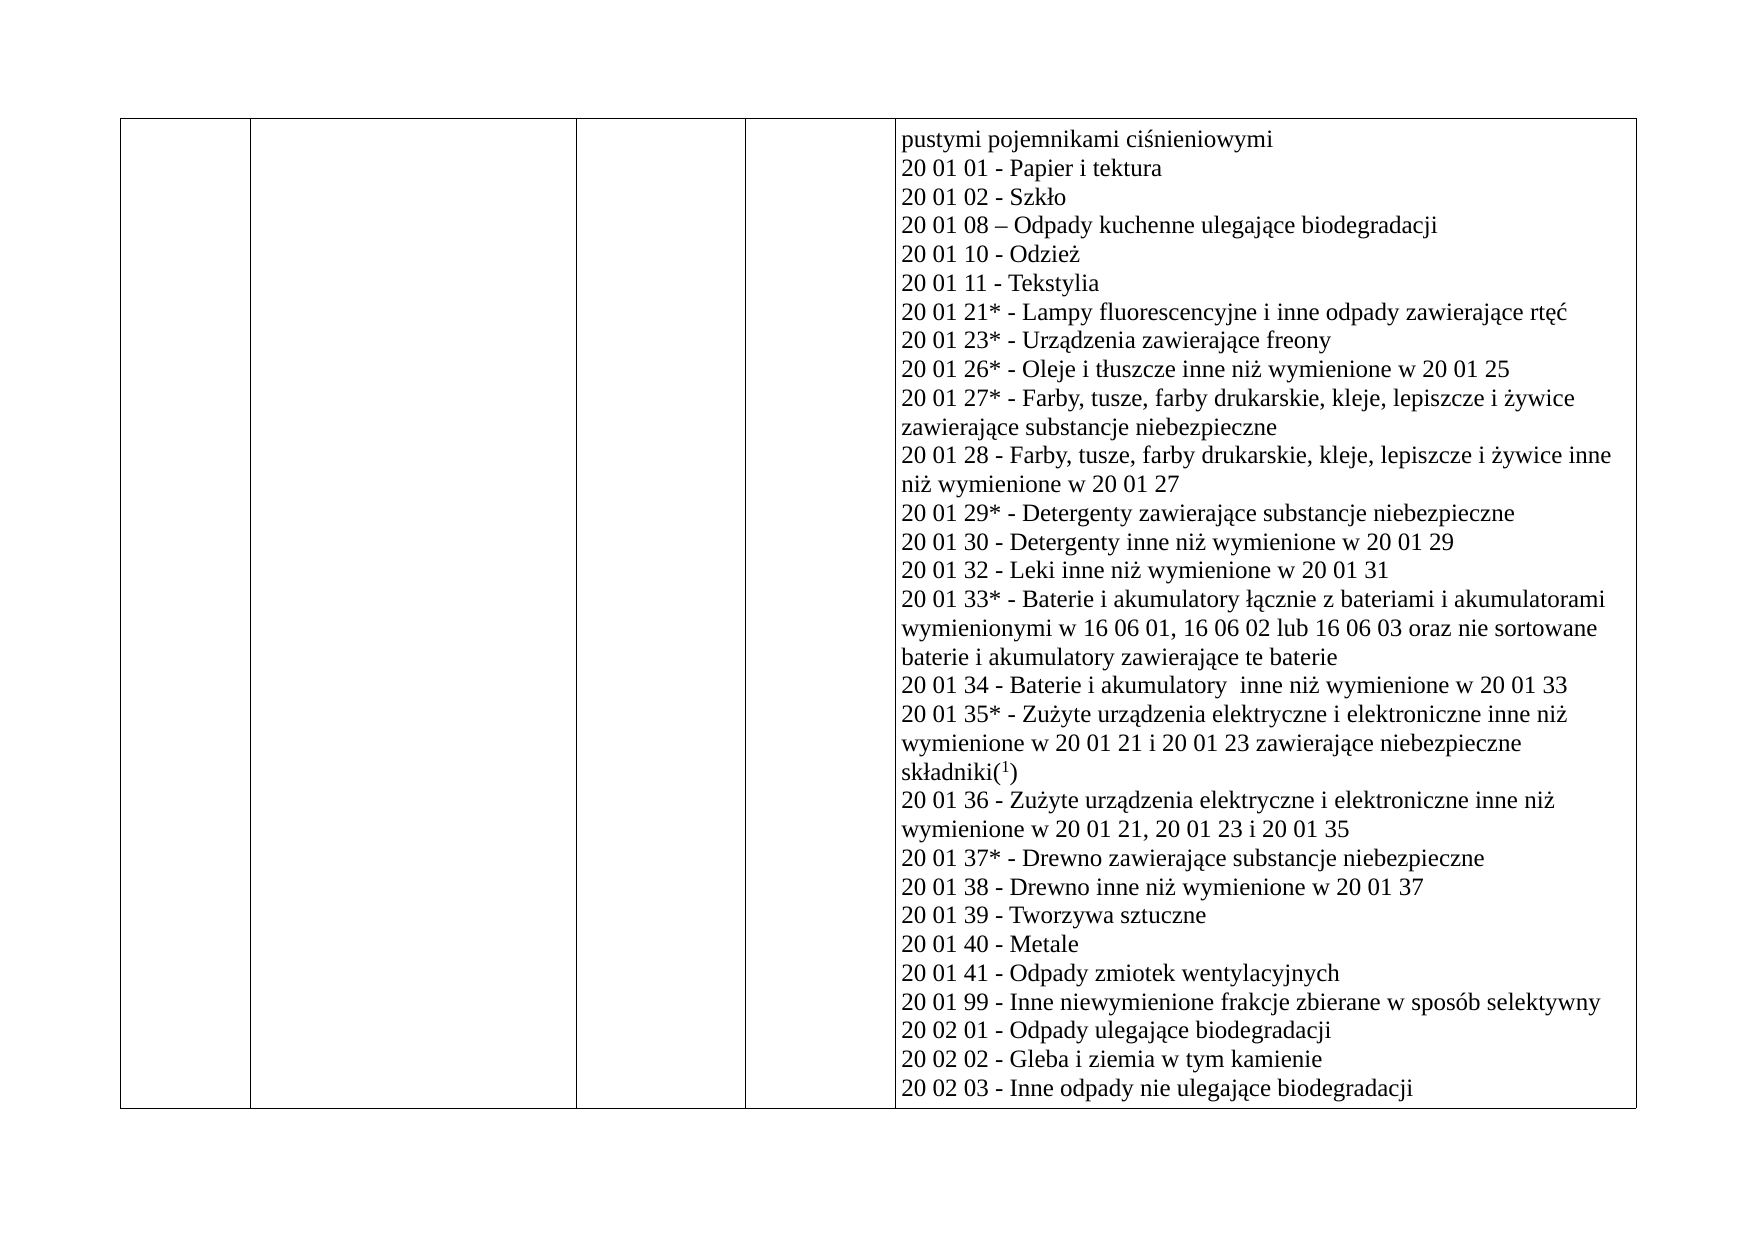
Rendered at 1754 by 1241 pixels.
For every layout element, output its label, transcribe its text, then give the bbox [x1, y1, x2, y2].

table_cell [121, 119, 250, 1108]
table_cell [577, 119, 745, 1108]
table_cell [746, 119, 895, 1108]
table_cell [251, 119, 576, 1108]
table_cell pustymi pojemnikami ciśnieniowymi 20 01 01 - Papier i tektura 20 01 02 - Szkło 20 01 08 – Odpady kuchenne ulegające biodegradacji 20 01 10 - Odzież 20 01 11 - Tekstylia 20 01 21* - Lampy fluorescencyjne i inne odpady zawierające rtęć 20 01 23* - Urządzenia zawierające freony 20 01 26* - Oleje i tłuszcze inne niż wymienione w 20 01 25 20 01 27* - Farby, tusze, farby drukarskie, kleje, lepiszcze i żywice zawierające substancje niebezpieczne 20 01 28 - Farby, tusze, farby drukarskie, kleje, lepiszcze i żywice inne niż wymienione w 20 01 27 20 01 29* - Detergenty zawierające substancje niebezpieczne 20 01 30 - Detergenty inne niż wymienione w 20 01 29 20 01 32 - Leki inne niż wymienione w 20 01 31 20 01 33* - Baterie i akumulatory łącznie z bateriami i akumulatorami wymienionymi w 16 06 01, 16 06 02 lub 16 06 03 oraz nie sortowane baterie i akumulatory zawierające te baterie 20 01 34 - Baterie i akumulatory inne niż wymienione w 20 01 33 20 01 35* - Zużyte urządzenia elektryczne i elektroniczne inne niż wymienione w 20 01 21 i 20 01 23 zawierające niebezpieczne składniki(1) 20 01 36 - Zużyte urządzenia elektryczne i elektroniczne inne niż wymienione w 20 01 21, 20 01 23 i 20 01 35 20 01 37* - Drewno zawierające substancje niebezpieczne 20 01 38 - Drewno inne niż wymienione w 20 01 37 20 01 39 - Tworzywa sztuczne 20 01 40 - Metale 20 01 41 - Odpady zmiotek wentylacyjnych 20 01 99 - Inne niewymienione frakcje zbierane w sposób selektywny 20 02 01 - Odpady ulegające biodegradacji 20 02 02 - Gleba i ziemia w tym kamienie 20 02 03 - Inne odpady nie ulegające biodegradacji [896, 119, 1636, 1108]
